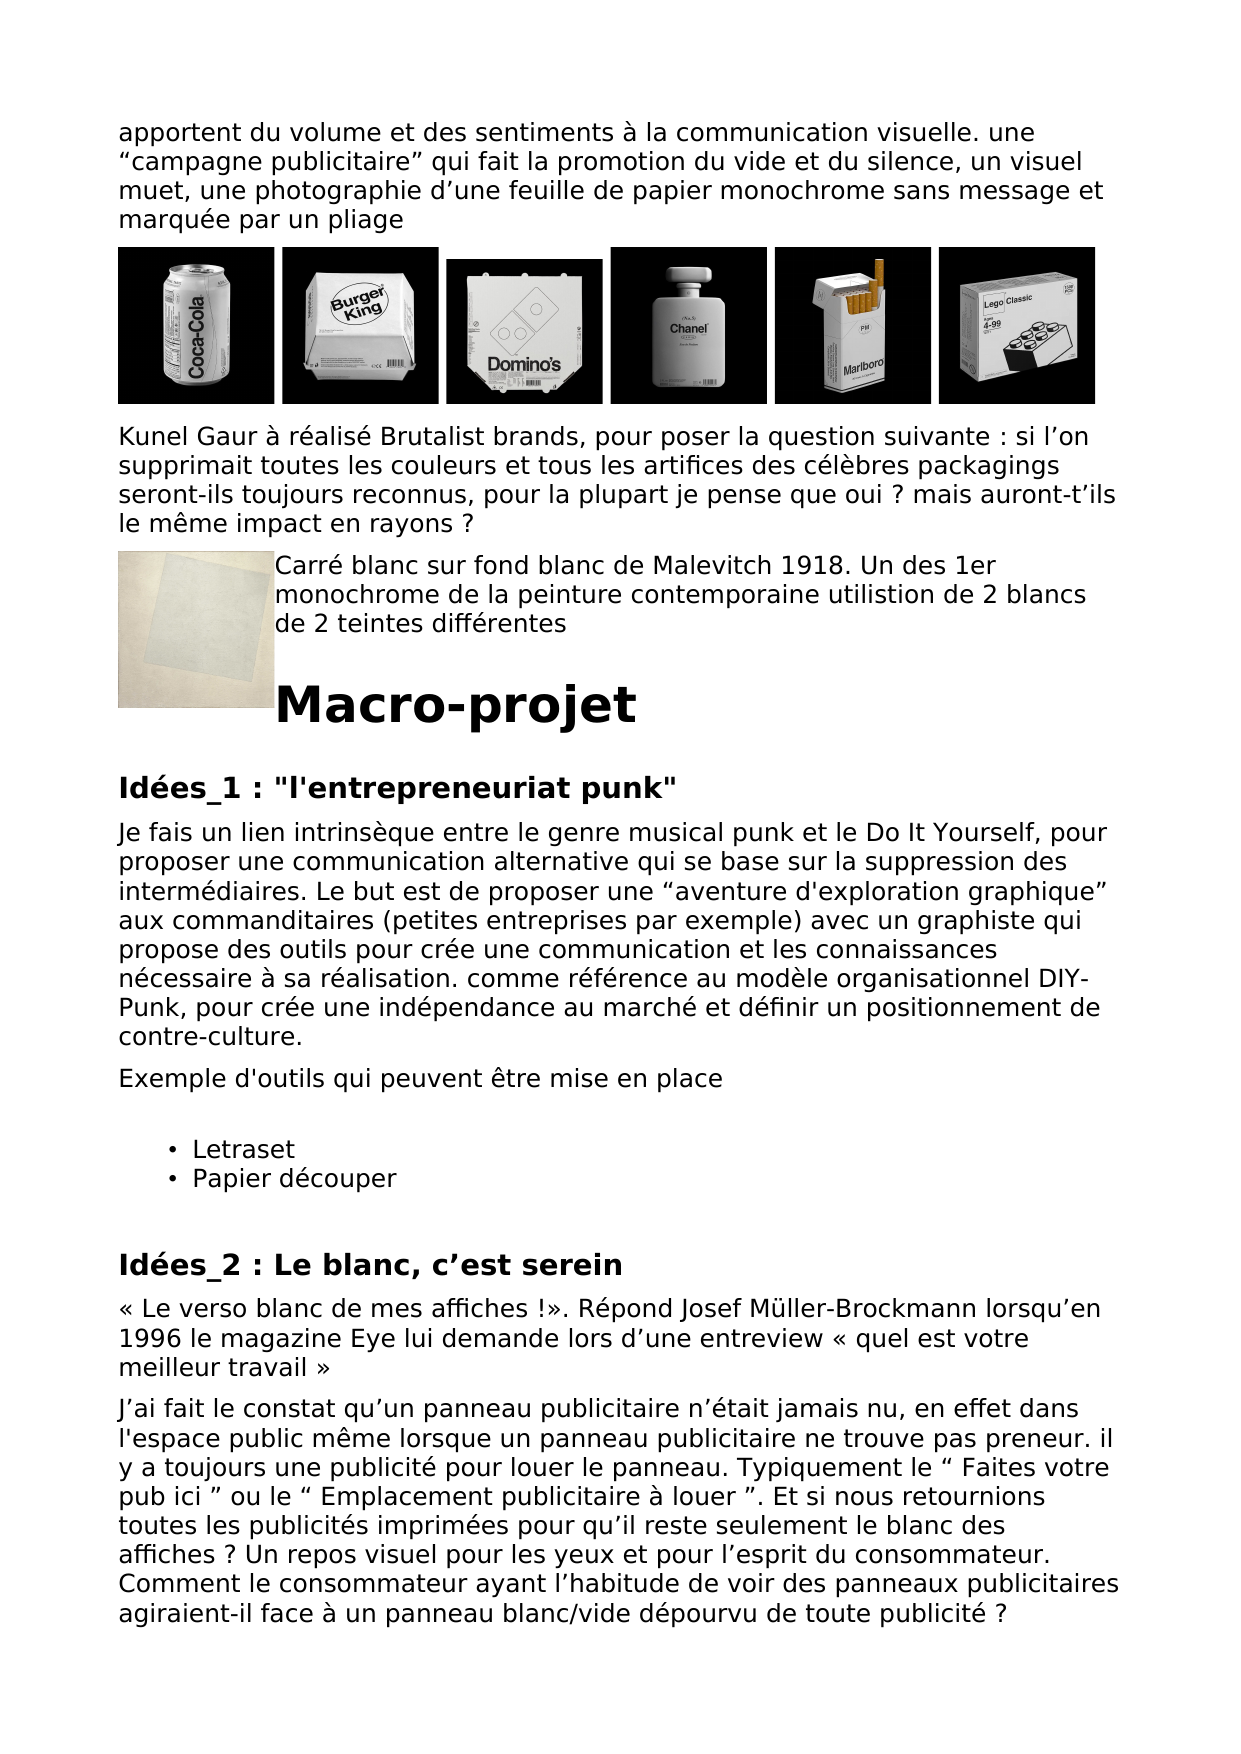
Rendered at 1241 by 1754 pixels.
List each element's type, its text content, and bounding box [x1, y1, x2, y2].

subtitle Macro-projet [118, 676, 1122, 734]
text Kunel Gaur à réalisé Brutalist brands, pour poser la question suivante : si l’on supprimait toutes les couleurs et tous les artifices des célèbres packagings seront-ils toujours reconnus, pour la plupart je pense que oui ? mais auront-t’ils le même impact en rayons ? [118, 422, 1122, 539]
text Je fais un lien intrinsèque entre le genre musical punk et le Do It Yourself, pour proposer une communication alternative qui se base sur la suppression des intermédiaires. Le but est de proposer une “aventure d'exploration graphique” aux commanditaires (petites entreprises par exemple) avec un graphiste qui propose des outils pour crée une communication et les connaissances nécessaire à sa réalisation. comme référence au modèle organisationnel DIY-Punk, pour crée une indépendance au marché et définir un positionnement de contre-culture. [118, 818, 1122, 1052]
text J’ai fait le constat qu’un panneau publicitaire n’était jamais nu, en effet dans l'espace public même lorsque un panneau publicitaire ne trouve pas preneur. il y a toujours une publicité pour louer le panneau. Typiquement le “ Faites votre pub ici ” ou le “ Emplacement publicitaire à louer ”. Et si nous retournions toutes les publicités imprimées pour qu’il reste seulement le blanc des affiches ? Un repos visuel pour les yeux et pour l’esprit du consommateur. Comment le consommateur ayant l’habitude de voir des panneaux publicitaires agiraient-il face à un panneau blanc/vide dépourvu de toute publicité ? [118, 1394, 1122, 1628]
text apportent du volume et des sentiments à la communication visuelle. une “campagne publicitaire” qui fait la promotion du vide et du silence, un visuel muet, une photographie d’une feuille de papier monochrome sans message et marquée par un pliage [118, 118, 1122, 235]
subtitle Idées_2 : Le blanc, c’est serein [118, 1248, 1122, 1282]
subtitle Idées_1 : "l'entrepreneuriat punk" [118, 772, 1122, 806]
text Carré blanc sur fond blanc de Malevitch 1918. Un des 1er monochrome de la peinture contemporaine utilistion de 2 blancs de 2 teintes différentes [275, 551, 1122, 639]
picture [774, 247, 932, 404]
picture [610, 247, 767, 404]
picture [446, 259, 603, 404]
picture [938, 247, 1096, 404]
list Papier découper [177, 1164, 1122, 1194]
picture [118, 551, 275, 708]
list Letraset [177, 1135, 1122, 1164]
picture [282, 247, 439, 404]
text Exemple d'outils qui peuvent être mise en place [118, 1064, 1122, 1093]
picture [118, 247, 275, 404]
text « Le verso blanc de mes affiches !». Répond Josef Müller-Brockmann lorsqu’en 1996 le magazine Eye lui demande lors d’une entreview « quel est votre meilleur travail » [118, 1294, 1122, 1382]
